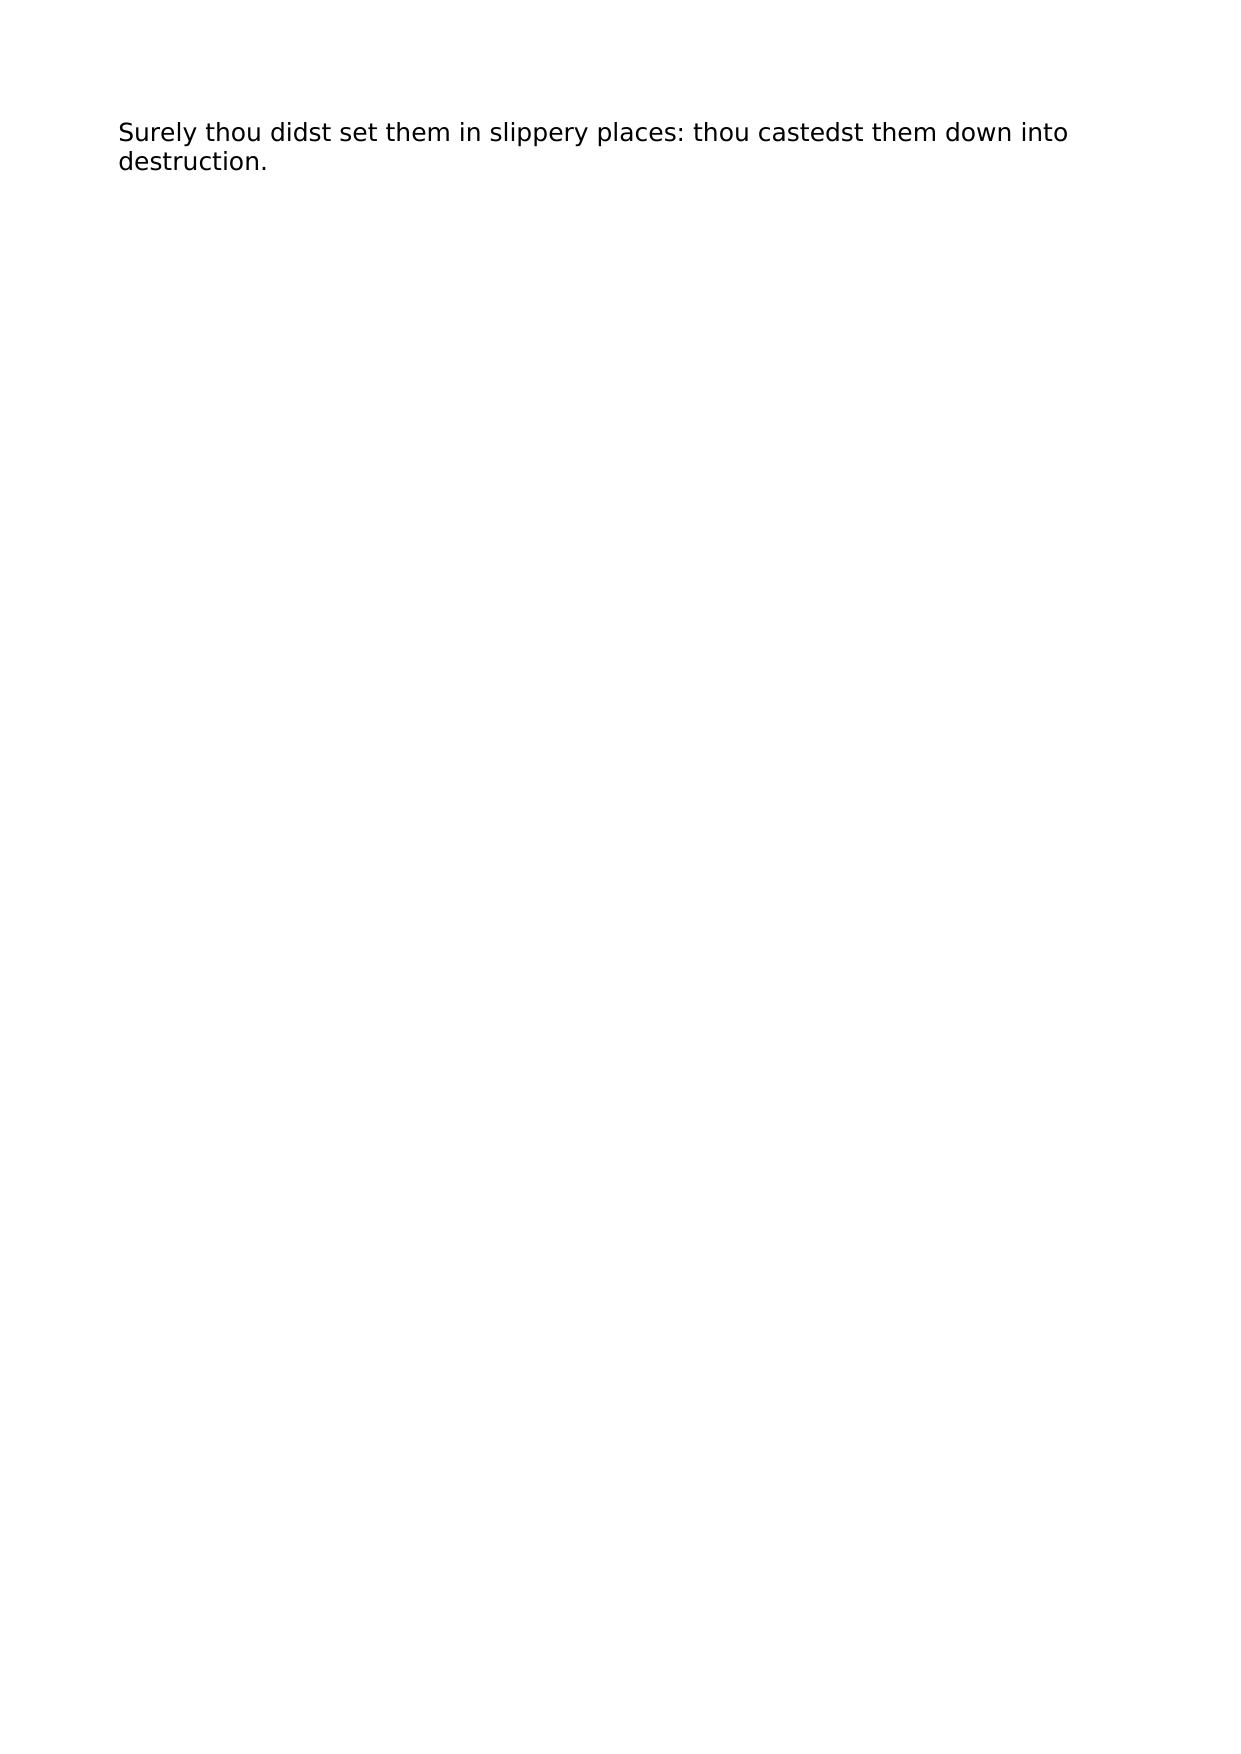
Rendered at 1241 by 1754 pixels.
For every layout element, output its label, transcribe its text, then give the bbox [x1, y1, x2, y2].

text Surely thou didst set them in slippery places: thou castedst them down into destruction. [118, 118, 1122, 176]
